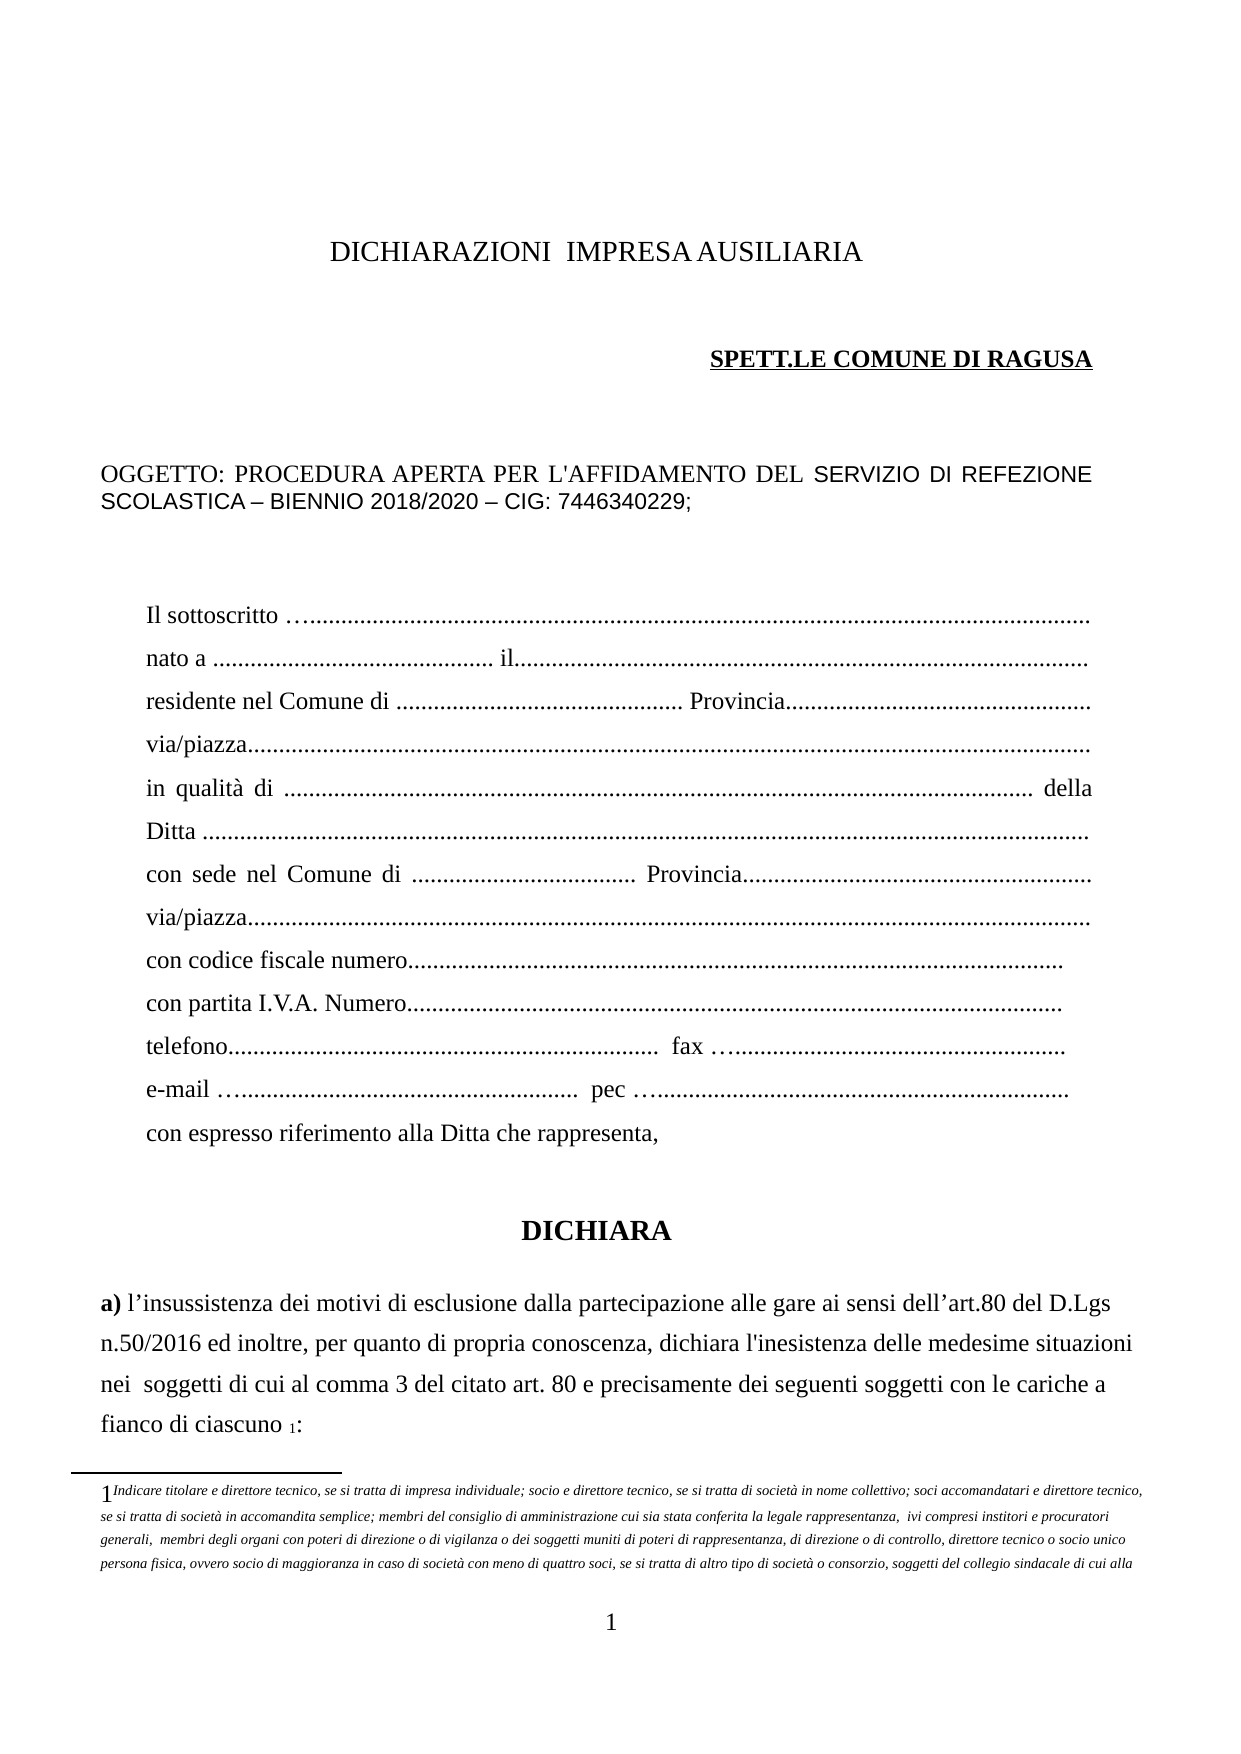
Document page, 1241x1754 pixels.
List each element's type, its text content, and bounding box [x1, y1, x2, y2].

text e-mail …...................................................... pec ….................................................................. [146, 1074, 1093, 1103]
text DICHIARA [100, 1213, 1093, 1247]
text con espresso riferimento alla Ditta che rappresenta, [146, 1118, 1093, 1146]
text con sede nel Comune di .................................... Provincia........................................................ via/piazza....................................................................................................................................... [146, 859, 1093, 931]
text telefono..................................................................... fax …..................................................... [146, 1031, 1093, 1060]
text residente nel Comune di .............................................. Provincia................................................. [146, 686, 1093, 715]
text Il sottoscritto …............................................................................................................................. [146, 600, 1093, 629]
text OGGETTO: PROCEDURA APERTA PER L'AFFIDAMENTO DEL SERVIZIO DI REFEZIONE SCOLASTICA – BIENNIO 2018/2020 – CIG: 7446340229; [100, 459, 1093, 514]
text via/piazza....................................................................................................................................... [146, 729, 1093, 758]
text Indicare titolare e direttore tecnico, se si tratta di impresa individuale; socio e direttore tecnico, se si tratta di società in nome collettivo; soci accomandatari e direttore tecnico, se si tratta di società in accomandita semplice; membri del consiglio di amministrazione cui sia stata conferita la legale rappresentanza, ivi compresi institori e procuratori generali, membri degli organi con poteri di direzione o di vigilanza o dei soggetti muniti di poteri di rappresentanza, di direzione o di controllo, direttore tecnico o socio unico persona fisica, ovvero socio di maggioranza in caso di società con meno di quattro soci, se si tratta di altro tipo di società o consorzio, soggetti del collegio sindacale di cui alla [100, 1479, 1152, 1578]
text SPETT.LE COMUNE DI RAGUSA [100, 344, 1093, 373]
text a) l’insussistenza dei motivi di esclusione dalla partecipazione alle gare ai sensi dell’art.80 del D.Lgs n.50/2016 ed inoltre, per quanto di propria conoscenza, dichiara l'inesistenza delle medesime situazioni nei soggetti di cui al comma 3 del citato art. 80 e precisamente dei seguenti soggetti con le cariche a fianco di ciascuno : [100, 1288, 1152, 1449]
text in qualità di ........................................................................................................................ della Ditta .............................................................................................................................................. [146, 773, 1093, 844]
text nato a ............................................. il............................................................................................ [146, 643, 1093, 672]
text DICHIARAZIONI IMPRESA AUSILIARIA [100, 234, 1093, 267]
text con codice fiscale numero......................................................................................................... [146, 945, 1093, 974]
text con partita I.V.A. Numero......................................................................................................... [146, 988, 1093, 1017]
